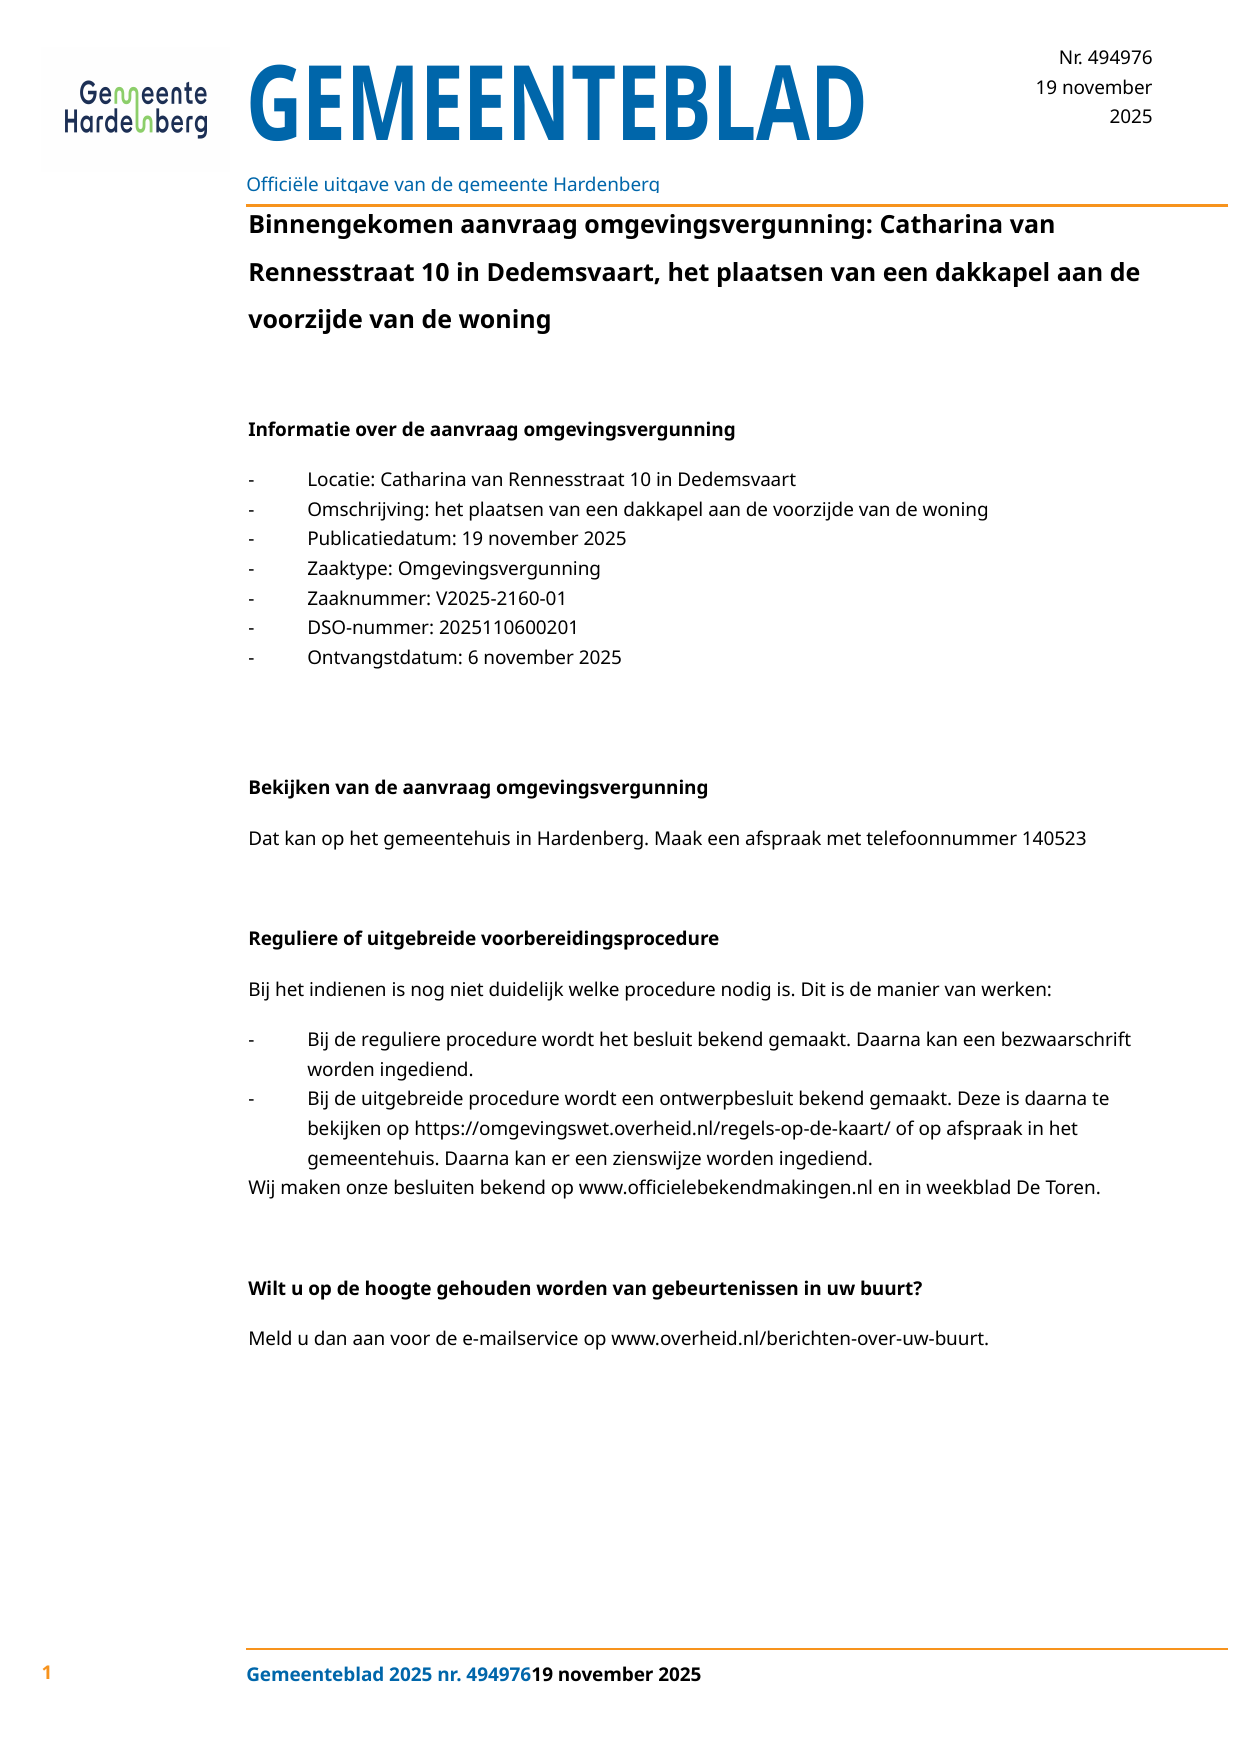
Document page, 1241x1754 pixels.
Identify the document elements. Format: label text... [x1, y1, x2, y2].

list Bij de uitgebreide procedure wordt een ontwerpbesluit bekend gemaakt. Deze is daarna te bekijken op https://omgevingswet.overheid.nl/regels-op-de-kaart/ of op afspraak in het gemeentehuis. Daarna kan er een zienswijze worden ingediend. [248, 1086, 1152, 1170]
text Informatie over de aanvraag omgevingsvergunning [248, 416, 1152, 442]
text Wij maken onze besluiten bekend op www.officielebekendmakingen.nl en in weekblad De Toren. [248, 1174, 1152, 1200]
list Zaaktype: Omgevingsvergunning [248, 555, 1152, 581]
list Publicatiedatum: 19 november 2025 [248, 526, 1152, 551]
list Ontvangstdatum: 6 november 2025 [248, 644, 1152, 669]
list Bij de reguliere procedure wordt het besluit bekend gemaakt. Daarna kan een bezwaarschrift worden ingediend. [248, 1026, 1152, 1082]
text Reguliere of uitgebreide voorbereidingsprocedure [248, 926, 1152, 951]
text Meld u dan aan voor de e-mailservice op www.overheid.nl/berichten-over-uw-buurt. [248, 1326, 1152, 1351]
text Dat kan op het gemeentehuis in Hardenberg. Maak een afspraak met telefoonnummer 140523 [248, 825, 1152, 850]
text Bij het indienen is nog niet duidelijk welke procedure nodig is. Dit is de manier van werken: [248, 976, 1152, 1002]
text Bekijken van de aanvraag omgevingsvergunning [248, 774, 1152, 800]
text Wilt u op de hoogte gehouden worden van gebeurtenissen in uw buurt? [248, 1275, 1152, 1301]
list DSO-nummer: 2025110600201 [248, 614, 1152, 640]
list Omschrijving: het plaatsen van een dakkapel aan de voorzijde van de woning [248, 496, 1152, 522]
list Zaaknummer: V2025-2160-01 [248, 585, 1152, 610]
list Locatie: Catharina van Rennesstraat 10 in Dedemsvaart [248, 466, 1152, 492]
text Binnengekomen aanvraag omgevingsvergunning: Catharina van Rennesstraat 10 in Dedemsvaart, het plaatsen van een dakkapel aan de voorzijde van de woning [248, 207, 1152, 336]
picture [41, 47, 231, 172]
